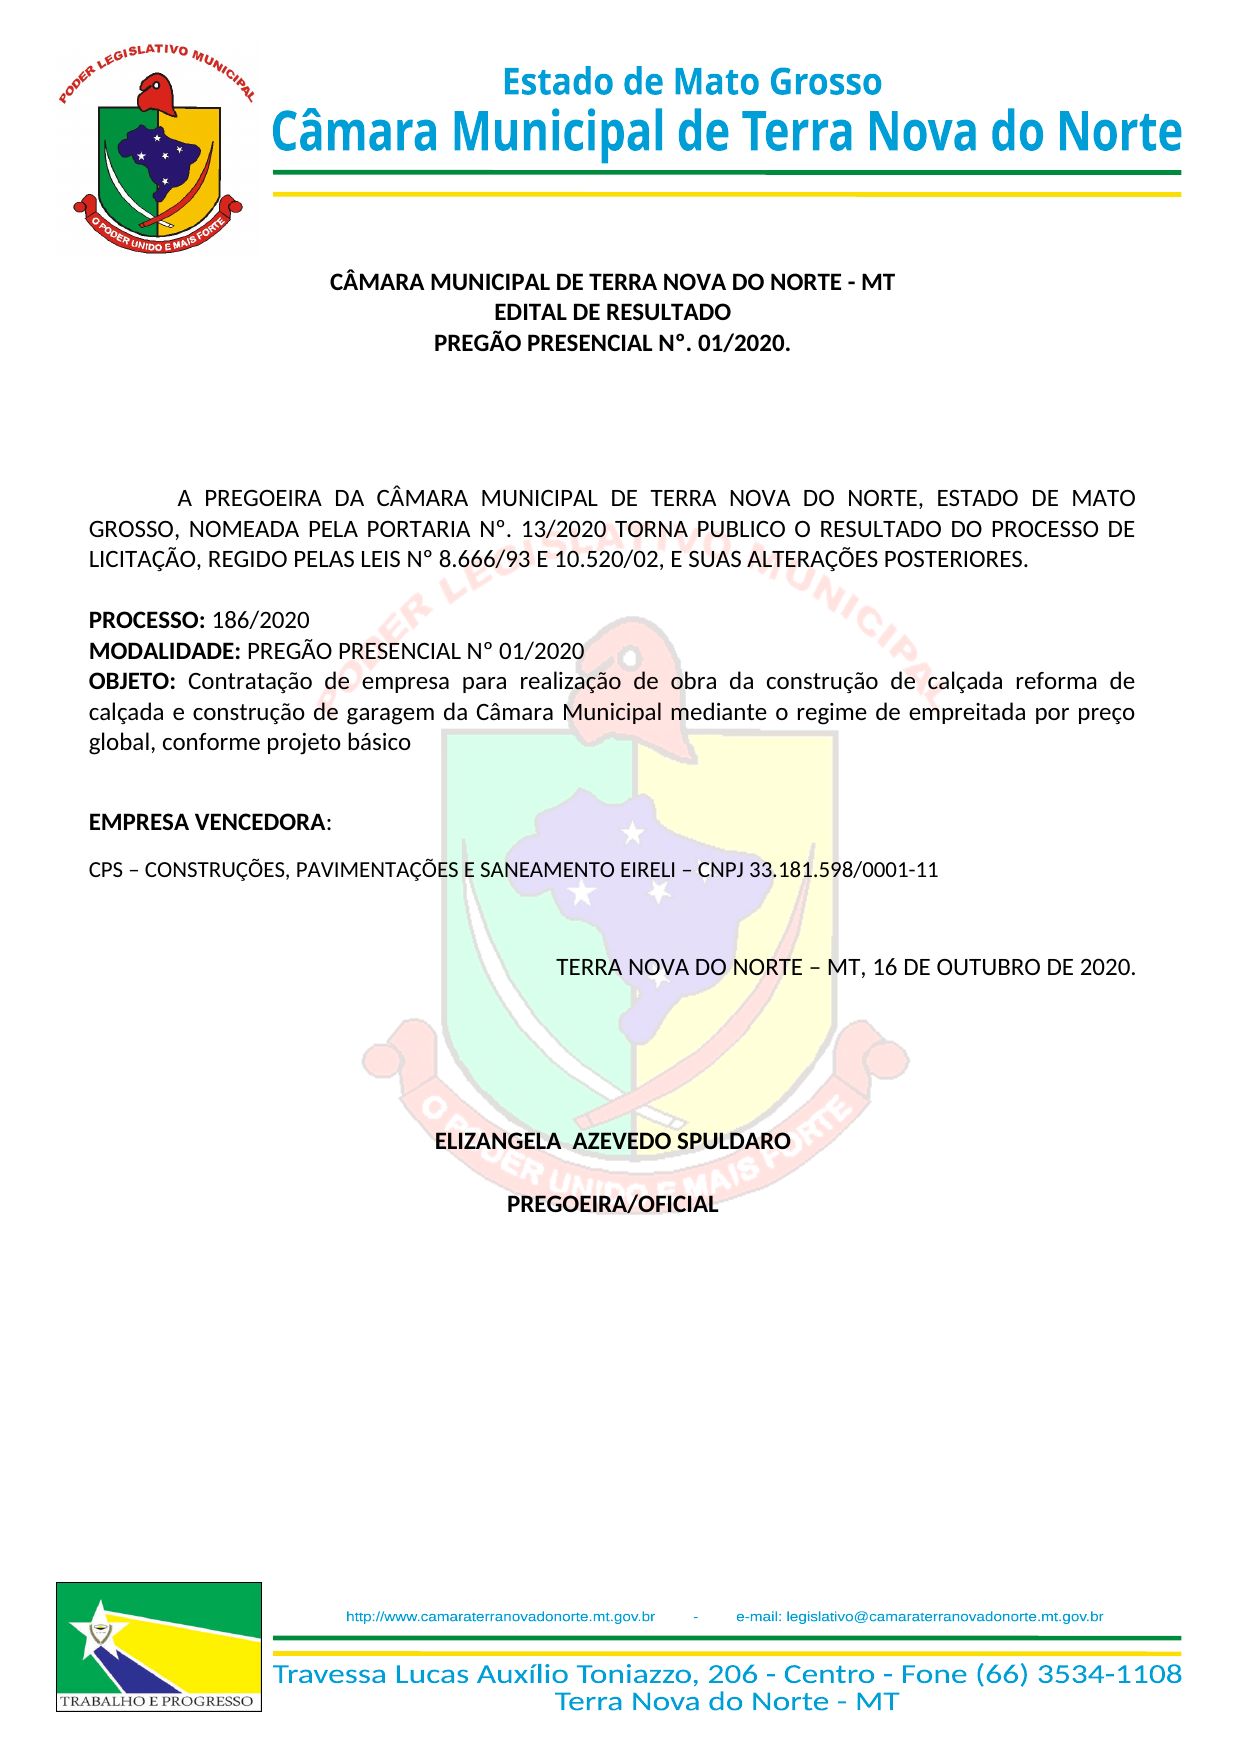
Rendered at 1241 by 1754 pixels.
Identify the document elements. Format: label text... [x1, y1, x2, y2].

text PREGOEIRA/OFICIAL [88, 1188, 303, 1218]
text ELIZANGELA AZEVEDO SPULDARO [966, 1125, 1137, 1156]
text TERRA NOVA DO NORTE – MT, 16 DE OUTUBRO DE 2020. [966, 951, 1137, 982]
text A PREGOEIRA DA CÂMARA MUNICIPAL DE TERRA NOVA DO NORTE, ESTADO DE MATO GROSSO, NOMEADA PELA PORTARIA Nº. 13/2020 TORNA PUBLICO O RESULTADO DO PROCESSO DE LICITAÇÃO, REGIDO PELAS LEIS Nº 8.666/93 E 10.520/02, E SUAS ALTERAÇÕES POSTERIORES. [88, 482, 1137, 574]
text CÂMARA MUNICIPAL DE TERRA NOVA DO NORTE - MT [88, 266, 1137, 296]
text EMPRESA VENCEDORA: [966, 806, 1137, 837]
text PREGOEIRA/OFICIAL [966, 1188, 1137, 1218]
text PREGÃO PRESENCIAL Nº. 01/2020. [88, 327, 1137, 357]
text EMPRESA VENCEDORA: [88, 806, 303, 837]
text PROCESSO: 186/2020 [88, 604, 303, 635]
text CPS – CONSTRUÇÕES, PAVIMENTAÇÕES E SANEAMENTO EIRELI – CNPJ 33.181.598/0001-11 [966, 855, 1137, 883]
text CPS – CONSTRUÇÕES, PAVIMENTAÇÕES E SANEAMENTO EIRELI – CNPJ 33.181.598/0001-11 [88, 855, 303, 883]
picture [57, 1583, 261, 1711]
text TERRA NOVA DO NORTE – MT, 16 DE OUTUBRO DE 2020. [88, 951, 303, 982]
text MODALIDADE: PREGÃO PRESENCIAL Nº 01/2020 [88, 635, 303, 665]
picture [860, 1611, 868, 1623]
text OBJETO: Contratação de empresa para realização de obra da construção de calçada reforma de calçada e construção de garagem da Câmara Municipal mediante o regime de empreitada por preço global, conforme projeto básico [966, 665, 1137, 757]
text PROCESSO: 186/2020 [966, 604, 1137, 635]
text OBJETO: Contratação de empresa para realização de obra da construção de calçada reforma de calçada e construção de garagem da Câmara Municipal mediante o regime de empreitada por preço global, conforme projeto básico [88, 665, 303, 757]
picture [55, 42, 260, 256]
text EDITAL DE RESULTADO [88, 296, 1137, 327]
text MODALIDADE: PREGÃO PRESENCIAL Nº 01/2020 [966, 635, 1137, 665]
text ELIZANGELA AZEVEDO SPULDARO [88, 1125, 303, 1156]
